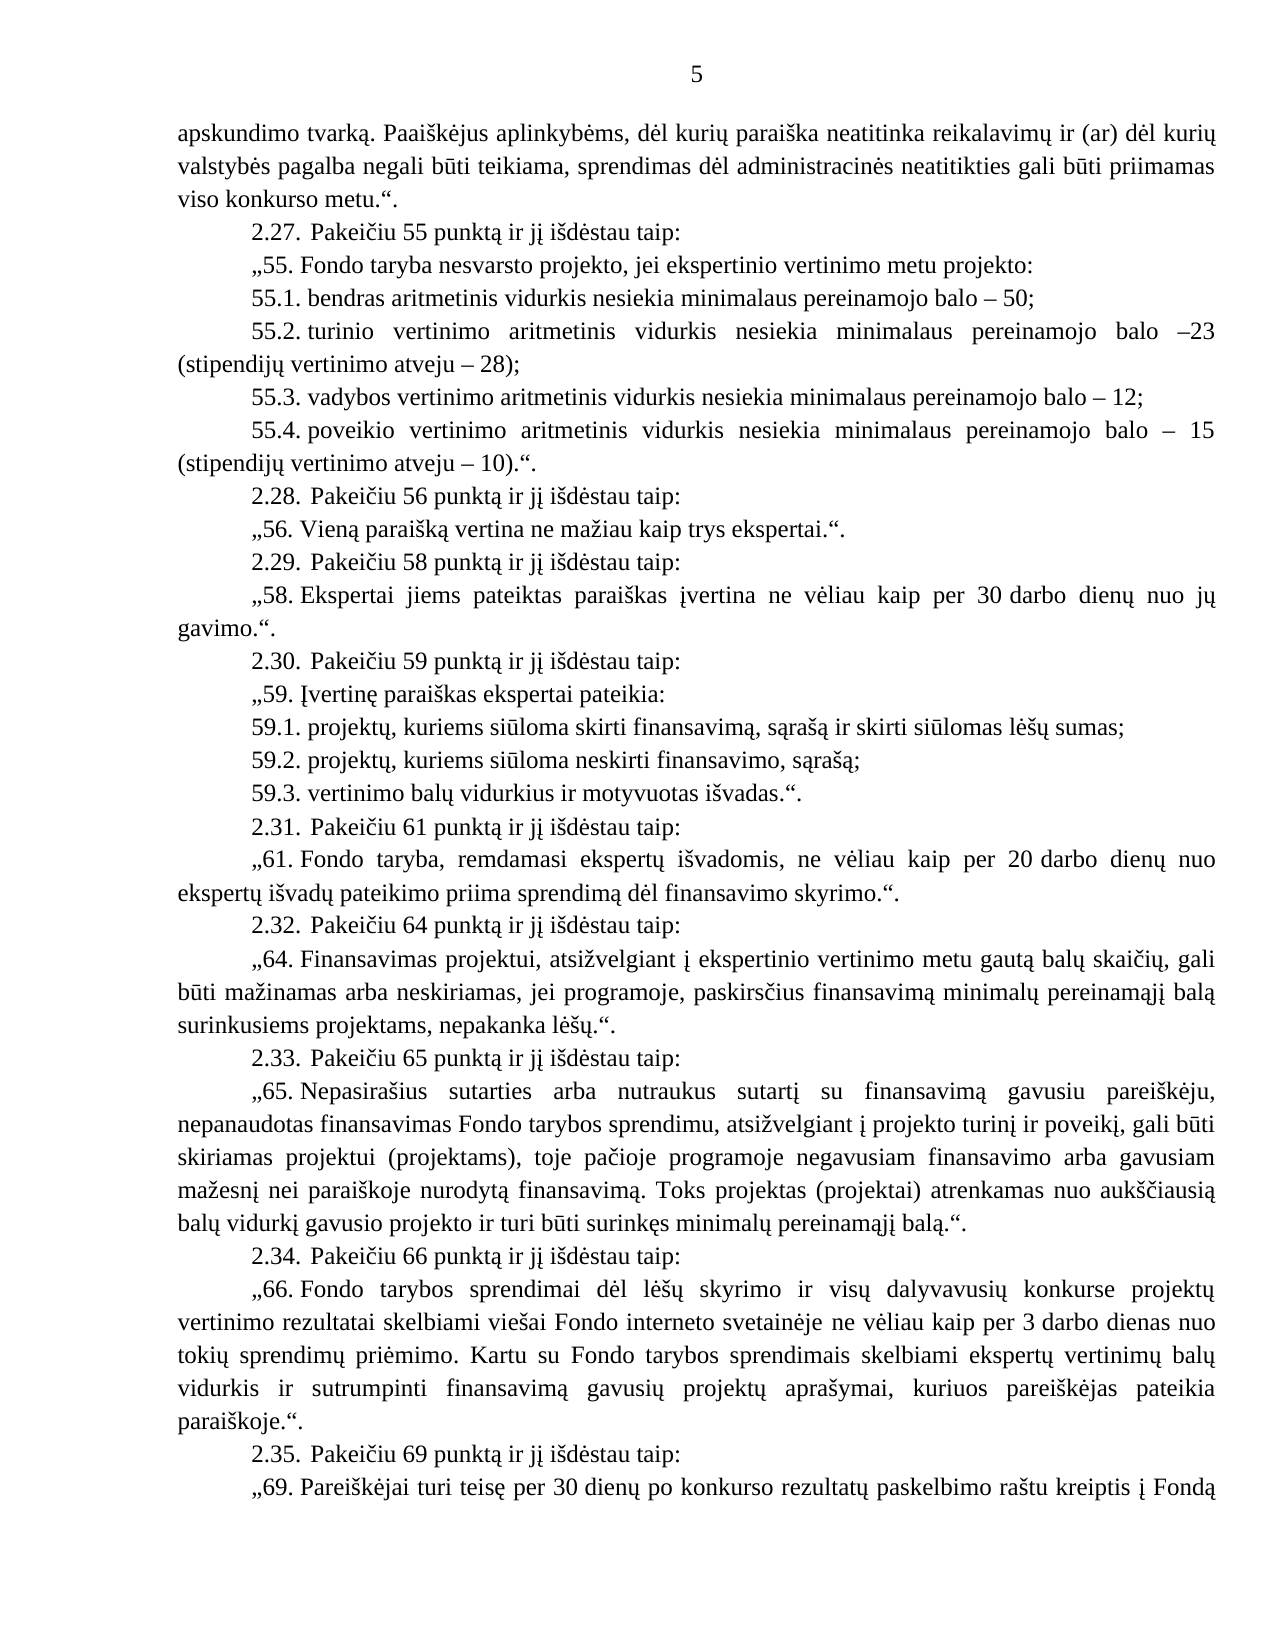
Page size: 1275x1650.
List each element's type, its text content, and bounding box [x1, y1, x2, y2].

text 59.1. projektų, kuriems siūloma skirti finansavimą, sąrašą ir skirti siūlomas lėšų sumas; [177, 712, 1216, 741]
text „56. Vieną paraišką vertina ne mažiau kaip trys ekspertai.“. [177, 514, 1216, 543]
text „69. Pareiškėjai turi teisę per 30 dienų po konkurso rezultatų paskelbimo raštu kreiptis į Fondą [177, 1472, 1216, 1501]
text „65. Nepasirašius sutarties arba nutraukus sutartį su finansavimą gavusiu pareiškėju, nepanaudotas finansavimas Fondo tarybos sprendimu, atsižvelgiant į projekto turinį ir poveikį, gali būti skiriamas projektui (projektams), toje pačioje programoje negavusiam finansavimo arba gavusiam mažesnį nei paraiškoje nurodytą finansavimą. Toks projektas (projektai) atrenkamas nuo aukščiausią balų vidurkį gavusio projekto ir turi būti surinkęs minimalų pereinamąjį balą.“. [177, 1076, 1216, 1237]
text 2.32. Pakeičiu 64 punktą ir jį išdėstau taip: [177, 911, 1216, 939]
text 55.1. bendras aritmetinis vidurkis nesiekia minimalaus pereinamojo balo – 50; [251, 283, 1216, 312]
text 2.35. Pakeičiu 69 punktą ir jį išdėstau taip: [177, 1439, 1216, 1468]
text 2.29. Pakeičiu 58 punktą ir jį išdėstau taip: [177, 547, 1216, 576]
text 2.34. Pakeičiu 66 punktą ir jį išdėstau taip: [177, 1241, 1216, 1269]
text „66. Fondo tarybos sprendimai dėl lėšų skyrimo ir visų dalyvavusių konkurse projektų vertinimo rezultatai skelbiami viešai Fondo interneto svetainėje ne vėliau kaip per 3 darbo dienas nuo tokių sprendimų priėmimo. Kartu su Fondo tarybos sprendimais skelbiami ekspertų vertinimų balų vidurkis ir sutrumpinti finansavimą gavusių projektų aprašymai, kuriuos pareiškėjas pateikia paraiškoje.“. [177, 1274, 1216, 1435]
text 2.31. Pakeičiu 61 punktą ir jį išdėstau taip: [177, 812, 1216, 840]
text 2.27. Pakeičiu 55 punktą ir jį išdėstau taip: [251, 217, 1216, 246]
text 55.3. vadybos vertinimo aritmetinis vidurkis nesiekia minimalaus pereinamojo balo – 12; [177, 382, 1216, 411]
text „55. Fondo taryba nesvarsto projekto, jei ekspertinio vertinimo metu projekto: [251, 250, 1216, 279]
text 55.2. turinio vertinimo aritmetinis vidurkis nesiekia minimalaus pereinamojo balo –23 (stipendijų vertinimo atveju – 28); [177, 316, 1216, 378]
text 2.30. Pakeičiu 59 punktą ir jį išdėstau taip: [177, 646, 1216, 675]
text „61. Fondo taryba, remdamasi ekspertų išvadomis, ne vėliau kaip per 20 darbo dienų nuo ekspertų išvadų pateikimo priima sprendimą dėl finansavimo skyrimo.“. [177, 844, 1216, 906]
text 2.28. Pakeičiu 56 punktą ir jį išdėstau taip: [177, 481, 1216, 510]
text 55.4. poveikio vertinimo aritmetinis vidurkis nesiekia minimalaus pereinamojo balo – 15 (stipendijų vertinimo atveju – 10).“. [177, 415, 1216, 477]
text 59.2. projektų, kuriems siūloma neskirti finansavimo, sąrašą; [177, 746, 1216, 774]
text 2.33. Pakeičiu 65 punktą ir jį išdėstau taip: [177, 1043, 1216, 1071]
text „59. Įvertinę paraiškas ekspertai pateikia: [177, 679, 1216, 708]
text „64. Finansavimas projektui, atsižvelgiant į ekspertinio vertinimo metu gautą balų skaičių, gali būti mažinamas arba neskiriamas, jei programoje, paskirsčius finansavimą minimalų pereinamąjį balą surinkusiems projektams, nepakanka lėšų.“. [177, 944, 1216, 1038]
text 59.3. vertinimo balų vidurkius ir motyvuotas išvadas.“. [177, 778, 1216, 807]
text apskundimo tvarką. Paaiškėjus aplinkybėms, dėl kurių paraiška neatitinka reikalavimų ir (ar) dėl kurių valstybės pagalba negali būti teikiama, sprendimas dėl administracinės neatitikties gali būti priimamas viso konkurso metu.“. [177, 118, 1216, 213]
text „58. Ekspertai jiems pateiktas paraiškas įvertina ne vėliau kaip per 30 darbo dienų nuo jų gavimo.“. [177, 580, 1216, 642]
